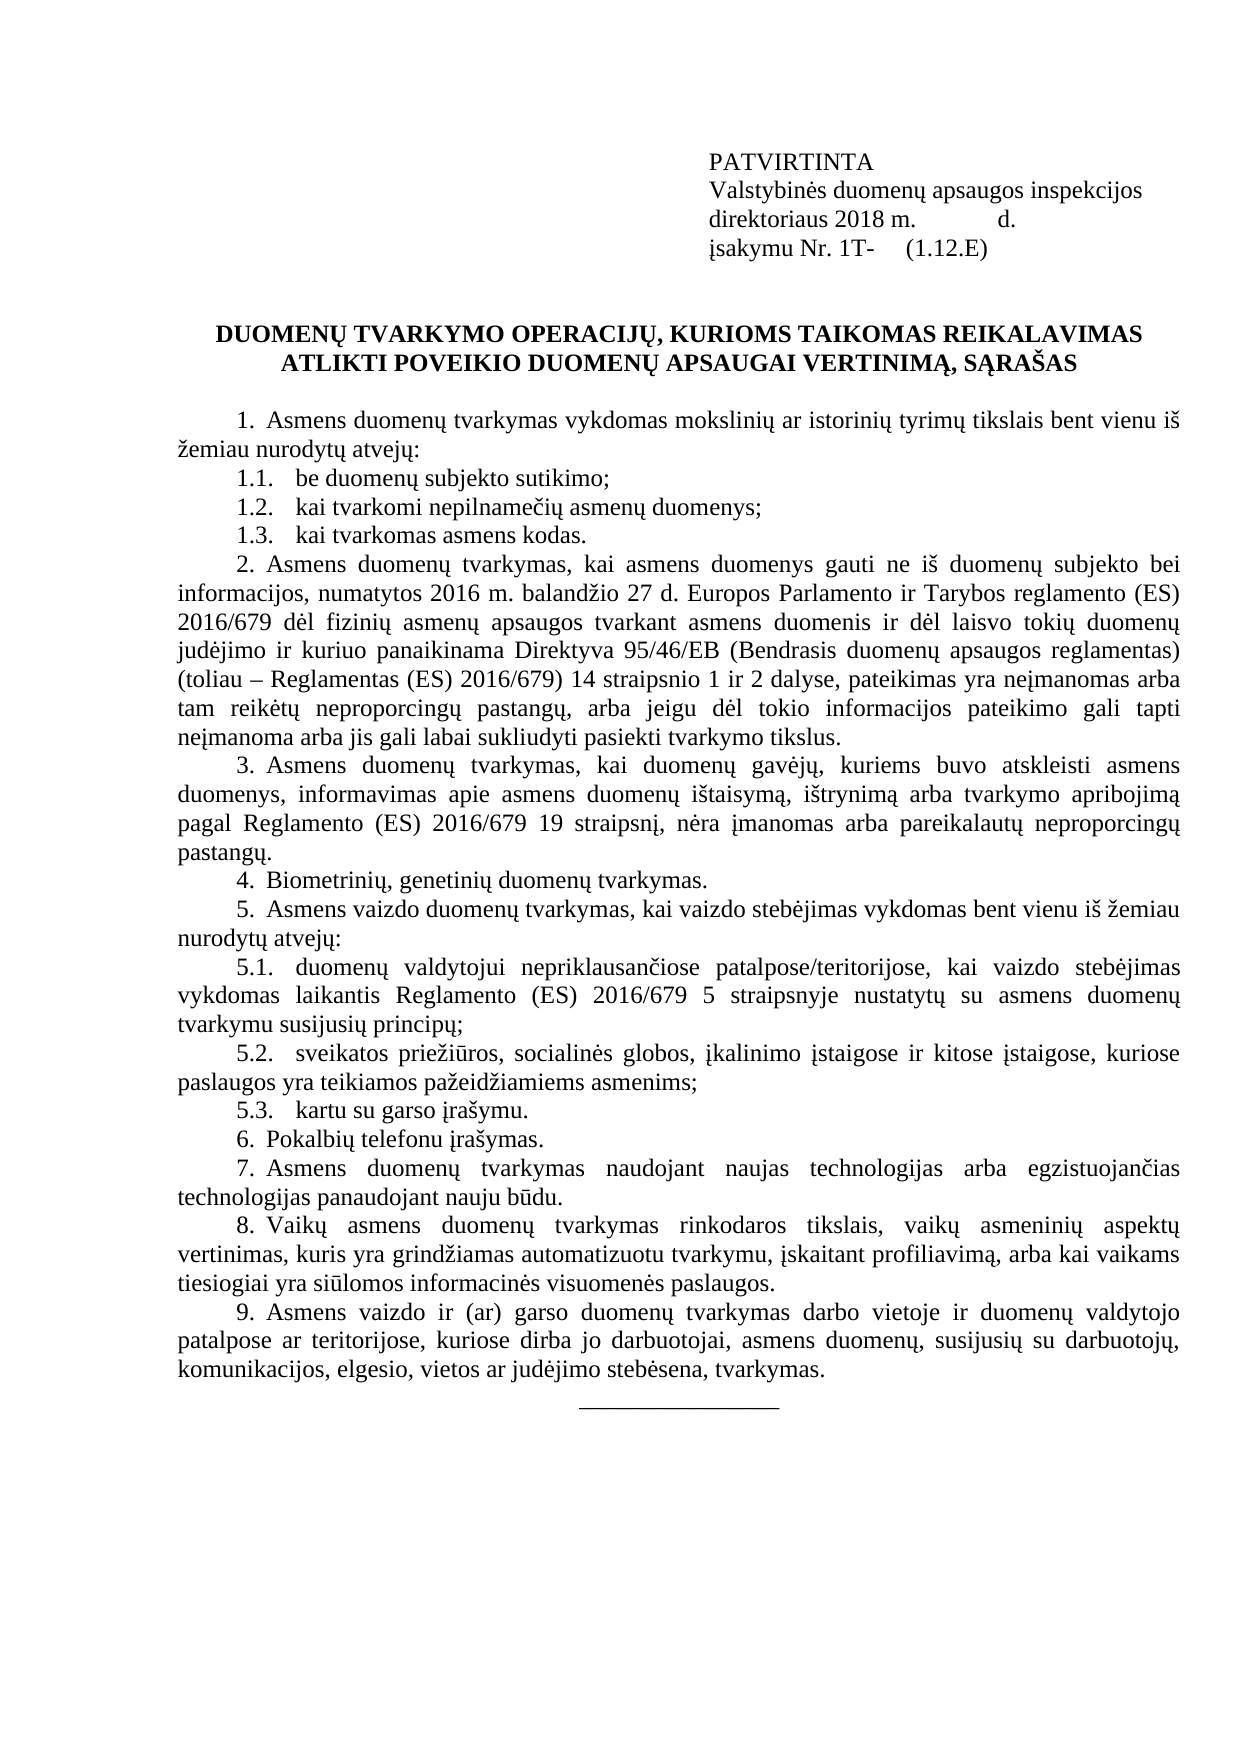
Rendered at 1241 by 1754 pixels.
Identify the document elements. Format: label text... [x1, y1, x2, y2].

text Valstybinės duomenų apsaugos inspekcijos [709, 176, 1181, 204]
text 2. Asmens duomenų tvarkymas, kai asmens duomenys gauti ne iš duomenų subjekto bei informacijos, numatytos 2016 m. balandžio 27 d. Europos Parlamento ir Tarybos reglamento (ES) 2016/679 dėl fizinių asmenų apsaugos tvarkant asmens duomenis ir dėl laisvo tokių duomenų judėjimo ir kuriuo panaikinama Direktyva 95/46/EB (Bendrasis duomenų apsaugos reglamentas) (toliau – Reglamentas (ES) 2016/679) 14 straipsnio 1 ir 2 dalyse, pateikimas yra neįmanomas arba tam reikėtų neproporcingų pastangų, arba jeigu dėl tokio informacijos pateikimo gali tapti neįmanoma arba jis gali labai sukliudyti pasiekti tvarkymo tikslus. [177, 549, 1181, 751]
text 1.1. be duomenų subjekto sutikimo; [177, 463, 1181, 492]
text įsakymu Nr. 1T- (1.12.E) [709, 233, 1181, 262]
text 5.1. duomenų valdytojui nepriklausančiose patalpose/teritorijose, kai vaizdo stebėjimas vykdomas laikantis Reglamento (ES) 2016/679 5 straipsnyje nustatytų su asmens duomenų tvarkymu susijusių principų; [177, 952, 1181, 1038]
text direktoriaus 2018 m. d. [709, 204, 1181, 233]
text DUOMENŲ TVARKYMO OPERACIJŲ, KURIOMS TAIKOMAS REIKALAVIMAS ATLIKTI POVEIKIO DUOMENŲ APSAUGAI VERTINIMĄ, SĄRAŠAS [177, 319, 1181, 377]
text PATVIRTINTA [709, 147, 1181, 176]
text 5.3. kartu su garso įrašymu. [177, 1096, 1181, 1124]
text 7. Asmens duomenų tvarkymas naudojant naujas technologijas arba egzistuojančias technologijas panaudojant nauju būdu. [177, 1153, 1181, 1211]
text 1.3. kai tvarkomas asmens kodas. [177, 521, 1181, 549]
text 6. Pokalbių telefonu įrašymas. [177, 1124, 1181, 1153]
text 5.2. sveikatos priežiūros, socialinės globos, įkalinimo įstaigose ir kitose įstaigose, kuriose paslaugos yra teikiamos pažeidžiamiems asmenims; [177, 1038, 1181, 1096]
text 5. Asmens vaizdo duomenų tvarkymas, kai vaizdo stebėjimas vykdomas bent vienu iš žemiau nurodytų atvejų: [177, 894, 1181, 952]
text 3. Asmens duomenų tvarkymas, kai duomenų gavėjų, kuriems buvo atskleisti asmens duomenys, informavimas apie asmens duomenų ištaisymą, ištrynimą arba tvarkymo apribojimą pagal Reglamento (ES) 2016/679 19 straipsnį, nėra įmanomas arba pareikalautų neproporcingų pastangų. [177, 751, 1181, 866]
text 1. Asmens duomenų tvarkymas vykdomas mokslinių ar istorinių tyrimų tikslais bent vienu iš žemiau nurodytų atvejų: [177, 406, 1181, 463]
text 4. Biometrinių, genetinių duomenų tvarkymas. [177, 866, 1181, 894]
text 1.2. kai tvarkomi nepilnamečių asmenų duomenys; [177, 492, 1181, 521]
text 8. Vaikų asmens duomenų tvarkymas rinkodaros tikslais, vaikų asmeninių aspektų vertinimas, kuris yra grindžiamas automatizuotu tvarkymu, įskaitant profiliavimą, arba kai vaikams tiesiogiai yra siūlomos informacinės visuomenės paslaugos. [177, 1211, 1181, 1297]
text ________________ [177, 1383, 1181, 1412]
text 9. Asmens vaizdo ir (ar) garso duomenų tvarkymas darbo vietoje ir duomenų valdytojo patalpose ar teritorijose, kuriose dirba jo darbuotojai, asmens duomenų, susijusių su darbuotojų, komunikacijos, elgesio, vietos ar judėjimo stebėsena, tvarkymas. [177, 1297, 1181, 1383]
